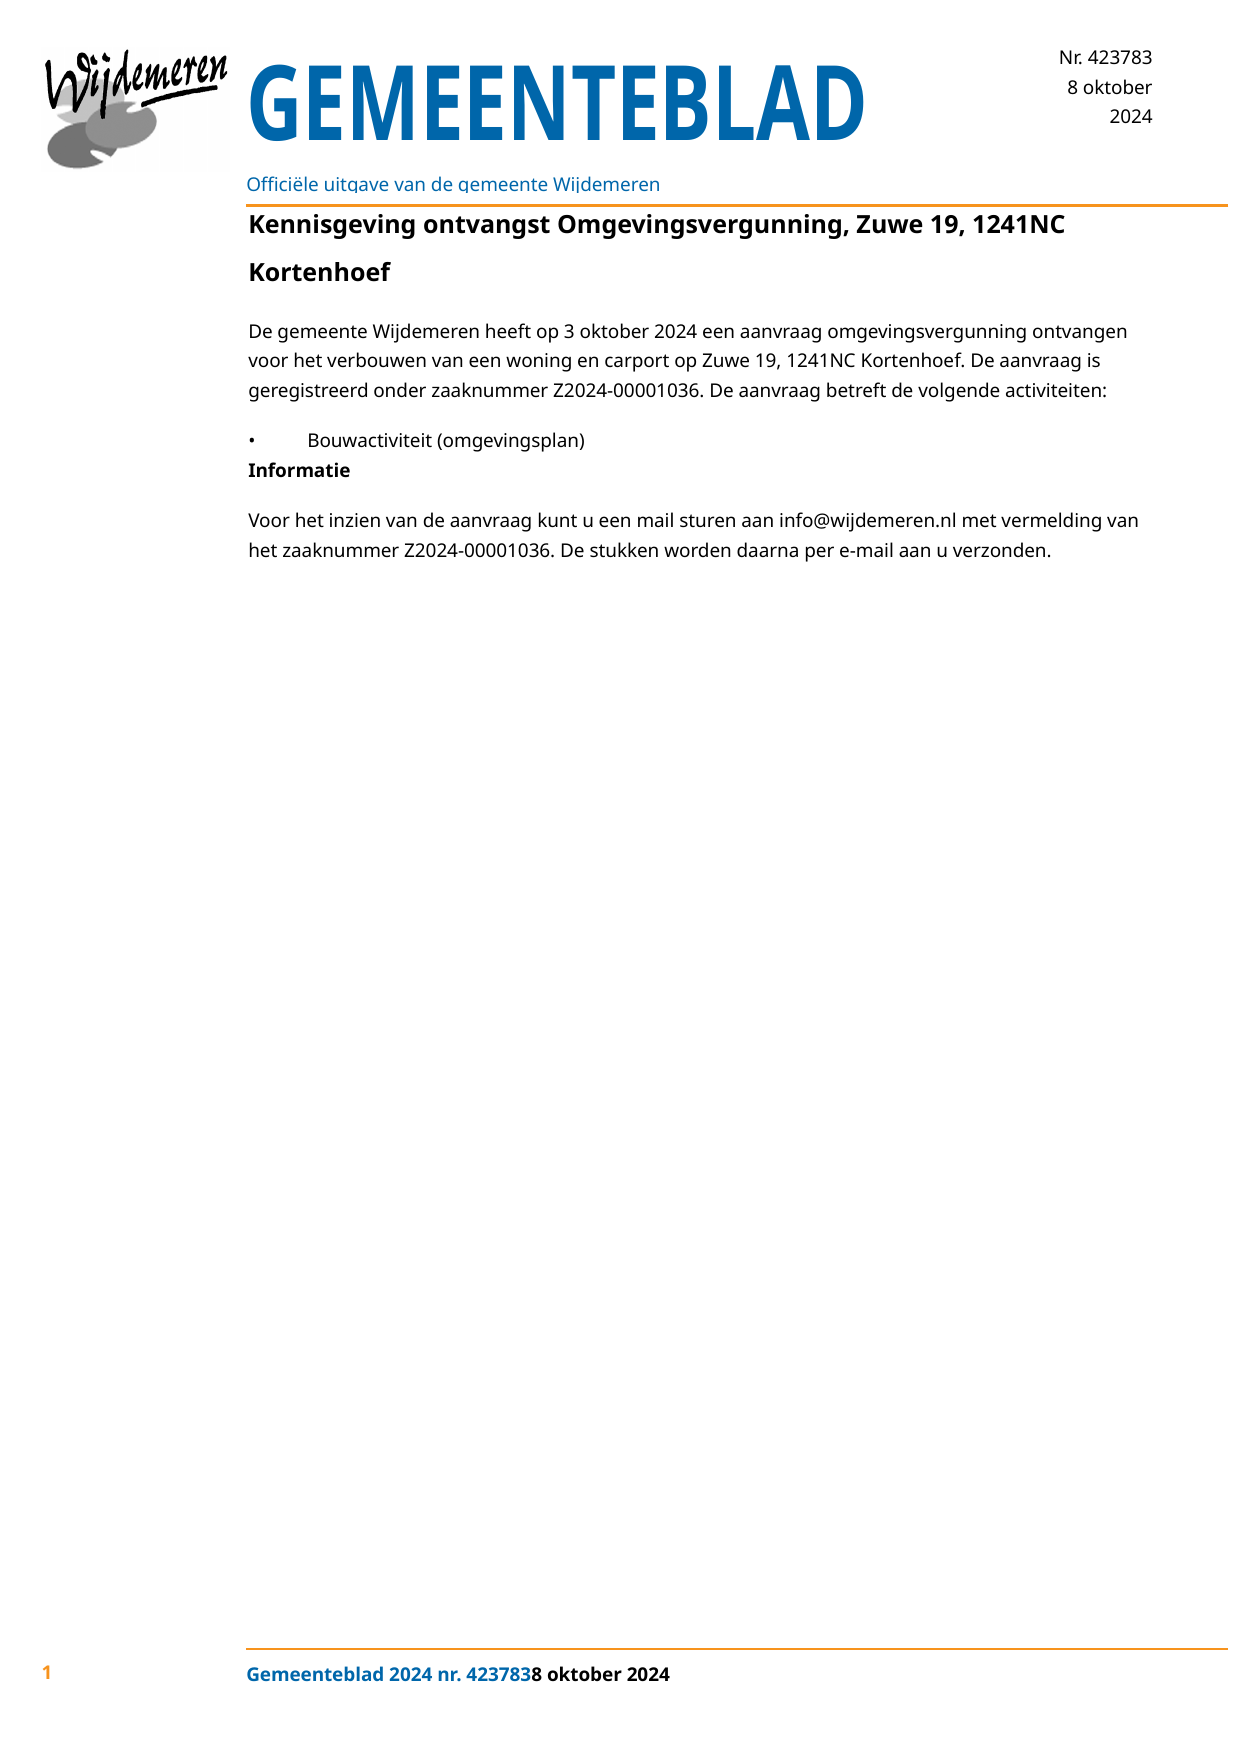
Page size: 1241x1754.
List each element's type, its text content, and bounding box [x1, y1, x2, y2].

text Voor het inzien van de aanvraag kunt u een mail sturen aan info@wijdemeren.nl met vermelding van het zaaknummer Z2024-00001036. De stukken worden daarna per e-mail aan u verzonden. [248, 507, 1152, 563]
list Bouwactiviteit (omgevingsplan) [248, 427, 1152, 453]
picture [41, 47, 231, 172]
text Informatie [248, 457, 1152, 483]
text Kennisgeving ontvangst Omgevingsvergunning, Zuwe 19, 1241NC Kortenhoef [248, 207, 1152, 288]
text De gemeente Wijdemeren heeft op 3 oktober 2024 een aanvraag omgevingsvergunning ontvangen voor het verbouwen van een woning en carport op Zuwe 19, 1241NC Kortenhoef. De aanvraag is geregistreerd onder zaaknummer Z2024-00001036. De aanvraag betreft de volgende activiteiten: [248, 318, 1152, 403]
